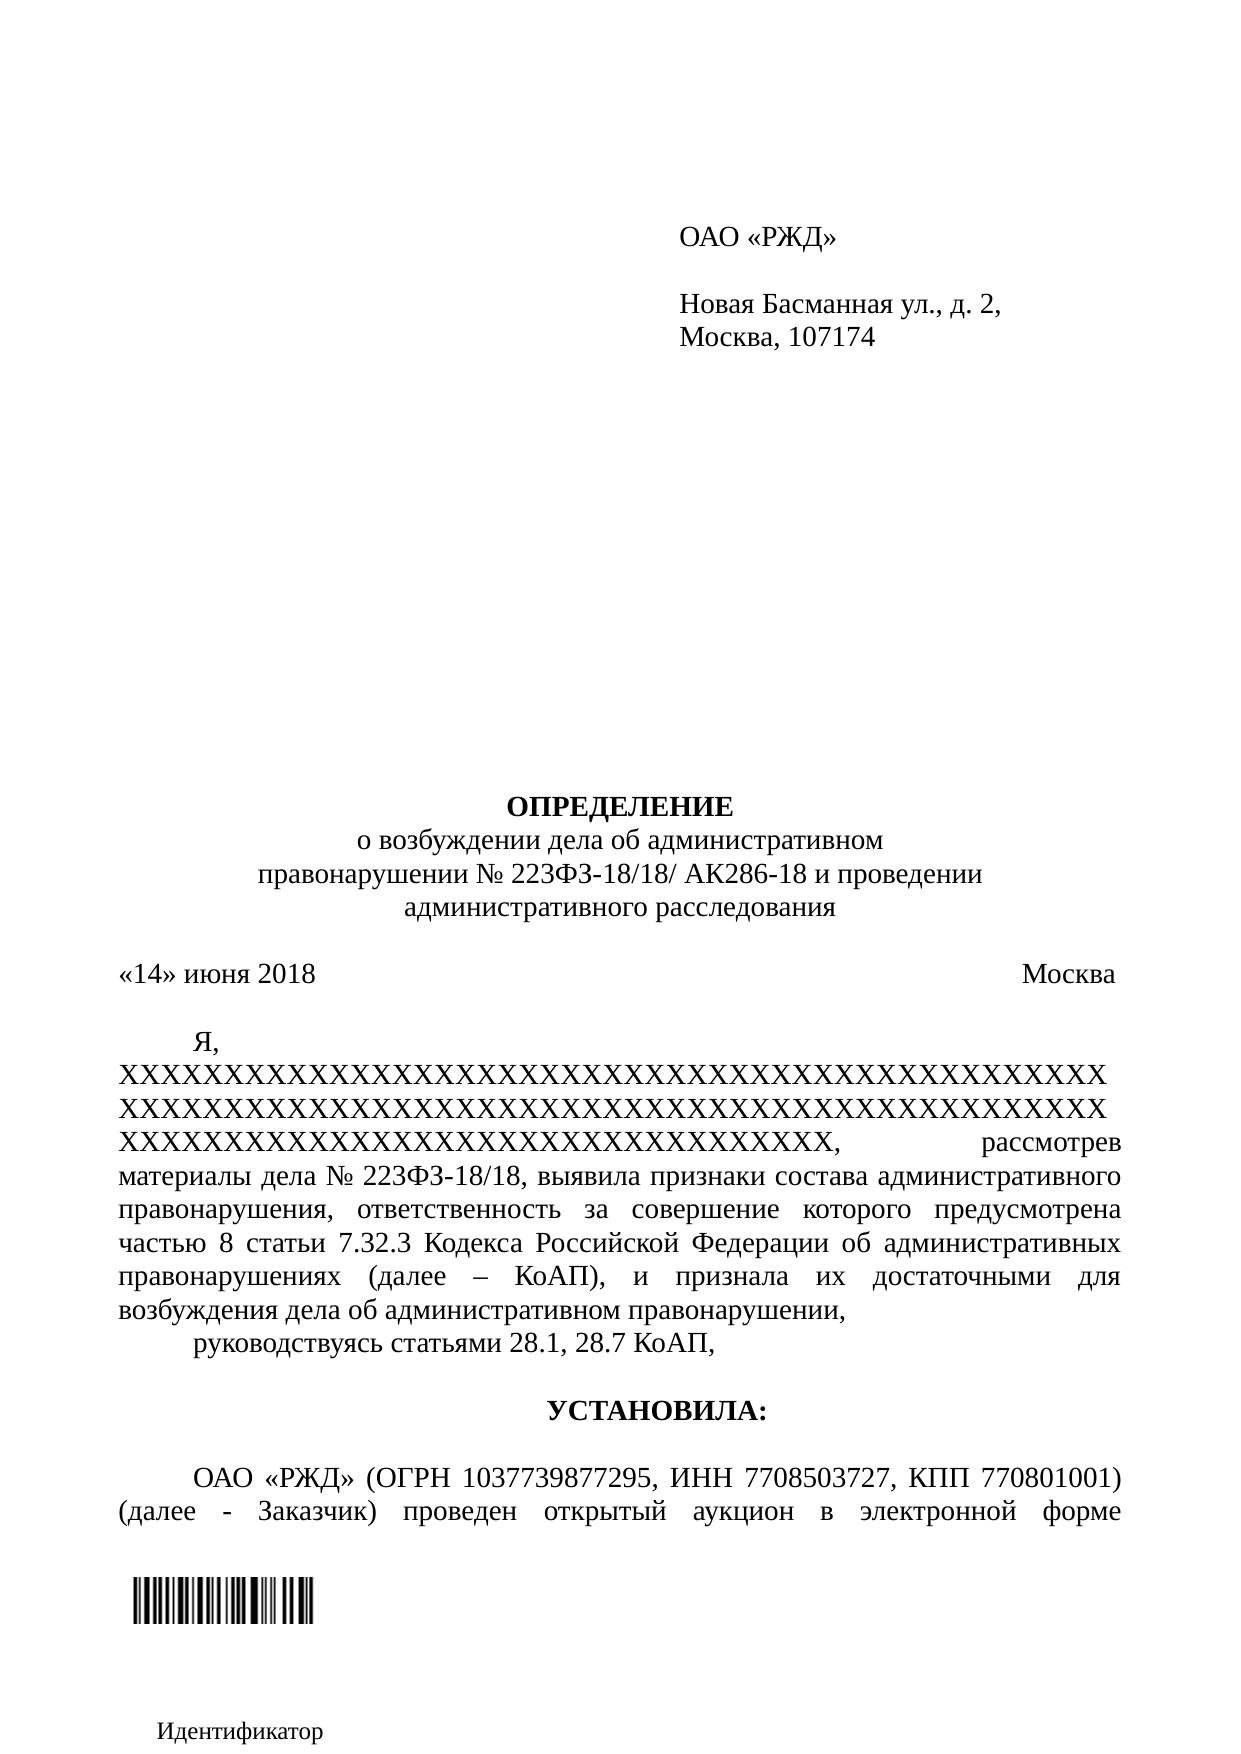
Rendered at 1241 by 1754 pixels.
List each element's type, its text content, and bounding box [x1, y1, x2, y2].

text УСТАНОВИЛА: [118, 1393, 1122, 1426]
text Новая Басманная ул., д. 2, Москва, 107174 [679, 286, 1122, 353]
text ОПРЕДЕЛЕНИЕ [118, 789, 1122, 822]
text ОАО «РЖД» (ОГРН 1037739877295, ИНН 7708503727, КПП 770801001) (далее - Заказчик) проведен открытый аукцион в электронной форме [118, 1460, 1122, 1527]
text руководствуясь статьями 28.1, 28.7 КоАП, [118, 1326, 1122, 1359]
picture [118, 1577, 331, 1624]
text административного расследования [118, 889, 1122, 923]
text ОАО «РЖД» [679, 219, 1122, 252]
text о возбуждении дела об административном [118, 822, 1122, 856]
text Я, XXXXXXXXXXXXXXXXXXXXXXXXXXXXXXXXXXXXXXXXXXXXXXXXXXXXXXXXXXXXXXXXXXXXXXXXXXXXXXXXXXXXXXXXXXXXXXXXXXXXXXXXXXXXXXXXXXXXXXXXXXXXXXXX, рассмотрев материалы дела № 223ФЗ-18/18, выявила признаки состава административного правонарушения, ответственность за совершение которого предусмотрена частью 8 статьи 7.32.3 Кодекса Российской Федерации об административных правонарушениях (далее – КоАП), и признала их достаточными для возбуждения дела об административном правонарушении, [118, 1024, 1122, 1326]
text «14» июня 2018 Москва [118, 957, 1122, 990]
text правонарушении № 223ФЗ-18/18/ АК286-18 и проведении [118, 856, 1122, 889]
